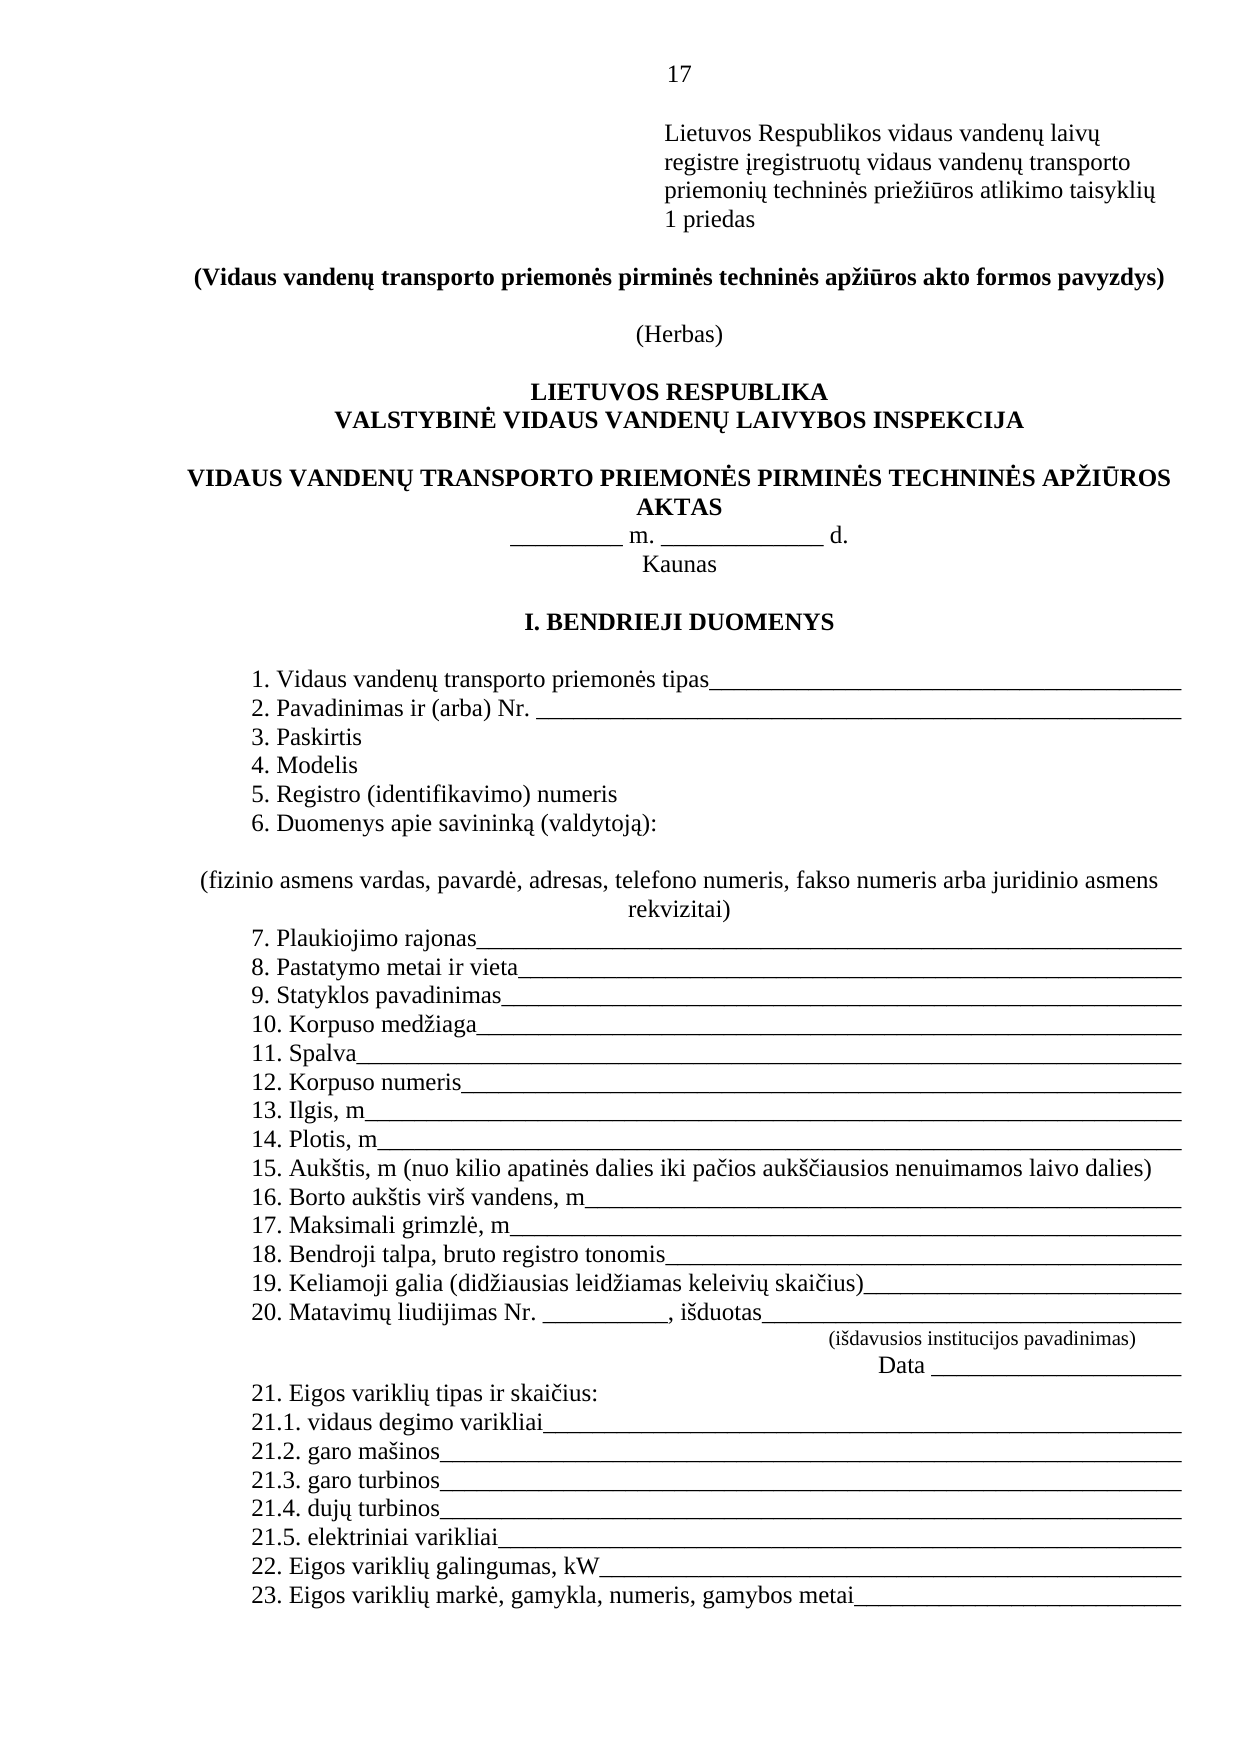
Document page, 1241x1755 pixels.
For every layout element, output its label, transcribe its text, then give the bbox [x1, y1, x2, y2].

text Lietuvos Respublikos vidaus vandenų laivų [664, 118, 1181, 147]
text VIDAUS VANDENŲ TRANSPORTO PRIEMONĖS PIRMINĖS TECHNINĖS APŽIŪROS AKTAS [177, 463, 1181, 521]
text 3. Paskirtis [177, 722, 1181, 751]
text I. BENDRIEJI DUOMENYS [177, 607, 1181, 636]
text (fizinio asmens vardas, pavardė, adresas, telefono numeris, fakso numeris arba juridinio asmens rekvizitai) [177, 866, 1181, 923]
text 7. Plaukiojimo rajonas [177, 923, 1181, 952]
text 18. Bendroji talpa, bruto registro tonomis [177, 1239, 1181, 1268]
text 14. Plotis, m [177, 1124, 1181, 1153]
text 21.3. garo turbinos [177, 1465, 1181, 1493]
text Data ____________________ [177, 1350, 1181, 1378]
text 19. Keliamoji galia (didžiausias leidžiamas keleivių skaičius) [177, 1268, 1181, 1297]
text 6. Duomenys apie savininką (valdytoją): [177, 808, 1181, 837]
text 17. Maksimali grimzlė, m [177, 1211, 1181, 1239]
text (Herbas) [177, 319, 1181, 348]
text 1. Vidaus vandenų transporto priemonės tipas [177, 664, 1181, 693]
text priemonių techninės priežiūros atlikimo taisyklių [177, 176, 1181, 204]
text 1 priedas [177, 204, 1181, 233]
text 21. Eigos variklių tipas ir skaičius: [177, 1378, 1181, 1407]
text 8. Pastatymo metai ir vieta [177, 952, 1181, 981]
text 22. Eigos variklių galingumas, kW [177, 1551, 1181, 1580]
text 5. Registro (identifikavimo) numeris [177, 779, 1181, 808]
text 20. Matavimų liudijimas Nr. __________, išduotas [177, 1297, 1181, 1326]
text 4. Modelis [177, 751, 1181, 779]
text 13. Ilgis, m [177, 1096, 1181, 1124]
text 12. Korpuso numeris [177, 1067, 1181, 1096]
text Kaunas [177, 549, 1181, 578]
text (Vidaus vandenų transporto priemonės pirminės techninės apžiūros akto formos pavyzdys) [177, 262, 1181, 291]
text 10. Korpuso medžiaga [177, 1009, 1181, 1038]
text 23. Eigos variklių markė, gamykla, numeris, gamybos metai [177, 1580, 1181, 1608]
text LIETUVOS RESPUBLIKA [177, 377, 1181, 406]
text 21.1. vidaus degimo varikliai [177, 1407, 1181, 1436]
text 21.4. dujų turbinos [177, 1493, 1181, 1522]
text 21.5. elektriniai varikliai [177, 1522, 1181, 1551]
text VALSTYBINĖ VIDAUS VANDENŲ LAIVYBOS INSPEKCIJA [177, 406, 1181, 434]
text 15. Aukštis, m (nuo kilio apatinės dalies iki pačios aukščiausios nenuimamos laivo dalies) [251, 1153, 1181, 1182]
text 2. Pavadinimas ir (arba) Nr. [177, 693, 1181, 722]
text 9. Statyklos pavadinimas [177, 981, 1181, 1009]
text registre įregistruotų vidaus vandenų transporto [177, 147, 1181, 176]
text 21.2. garo mašinos [177, 1436, 1181, 1465]
text 11. Spalva [177, 1038, 1181, 1067]
text 16. Borto aukštis virš vandens, m [251, 1182, 1181, 1211]
text _________ m. _____________ d. [177, 521, 1181, 549]
text (išdavusios institucijos pavadinimas) [177, 1326, 1181, 1350]
